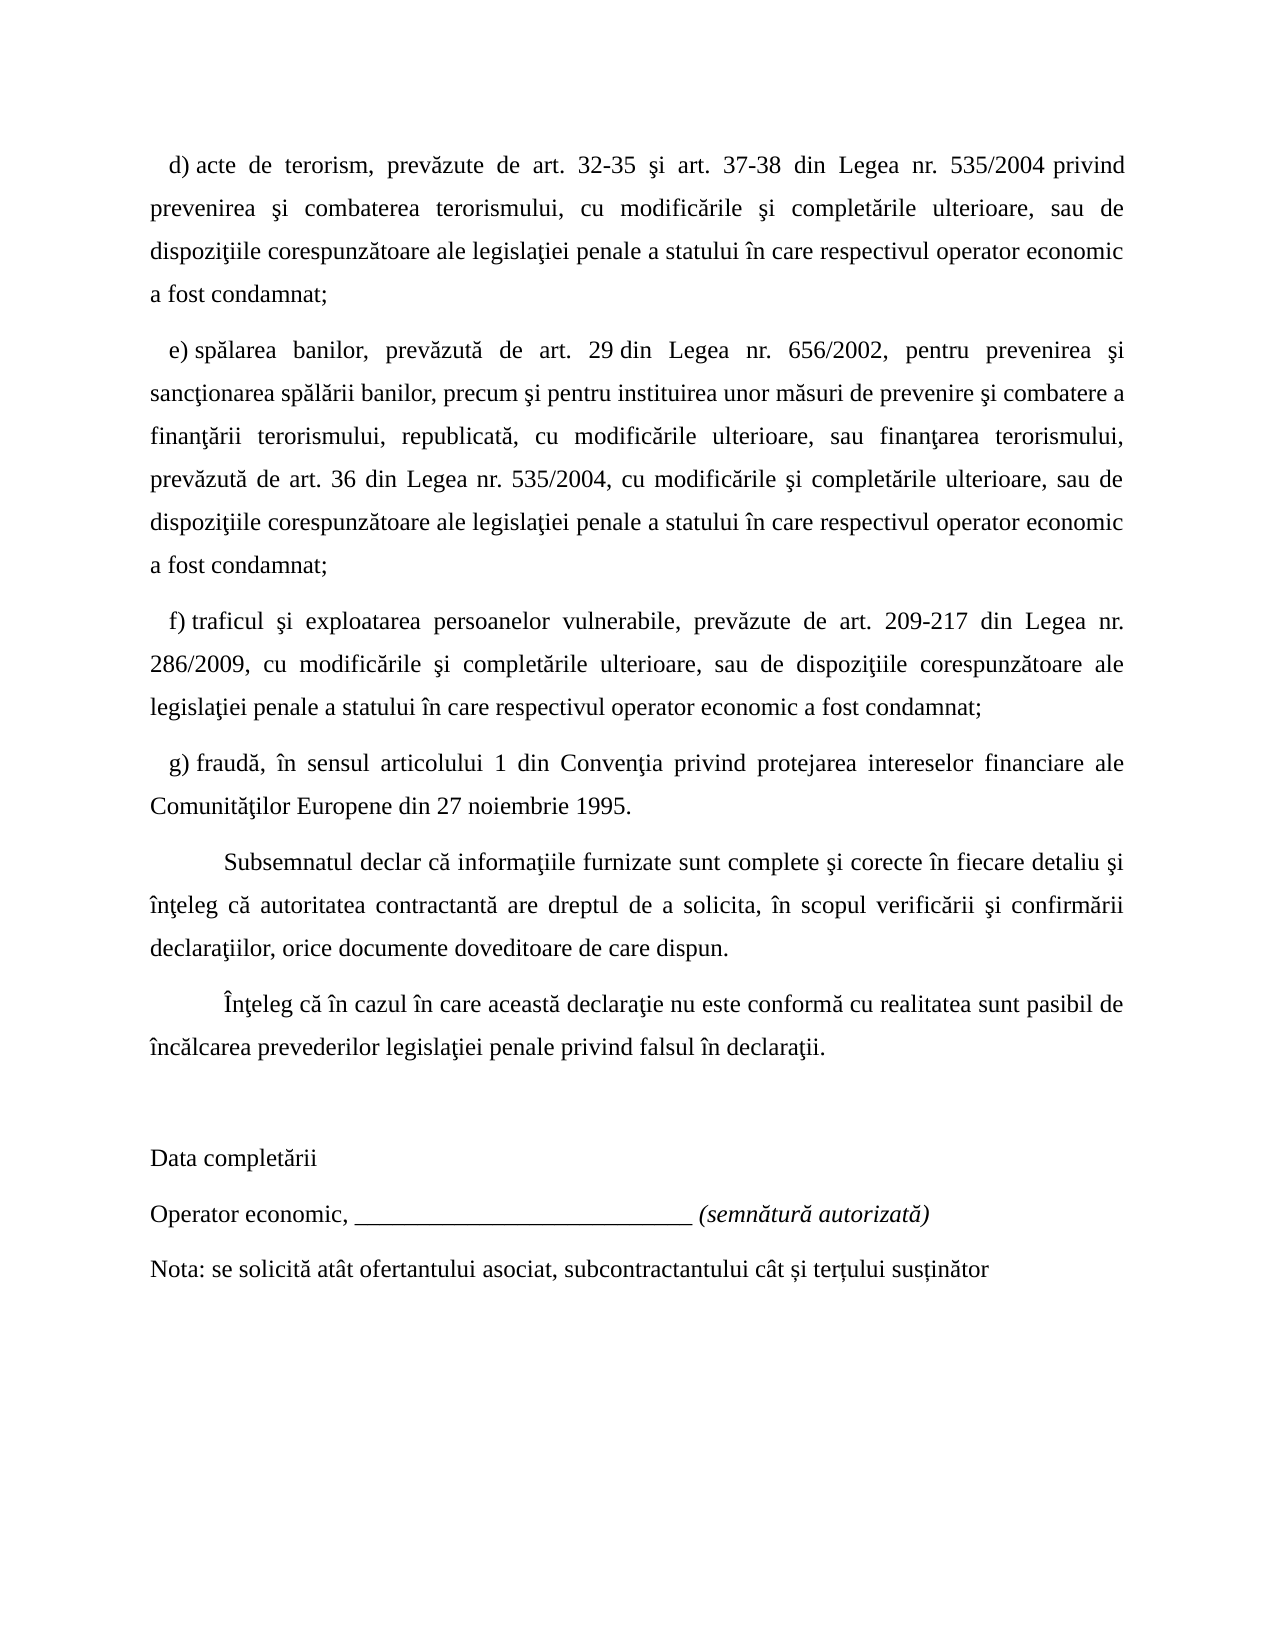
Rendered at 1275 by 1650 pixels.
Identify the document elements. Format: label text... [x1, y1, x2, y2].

text f) traficul şi exploatarea persoanelor vulnerabile, prevăzute de art. 209-217 din Legea nr. 286/2009, cu modificările şi completările ulterioare, sau de dispoziţiile corespunzătoare ale legislaţiei penale a statului în care respectivul operator economic a fost condamnat; [150, 606, 1125, 721]
text g) fraudă, în sensul articolului 1 din Convenţia privind protejarea intereselor financiare ale Comunităţilor Europene din 27 noiembrie 1995. [150, 748, 1125, 820]
text Înţeleg că în cazul în care această declaraţie nu este conformă cu realitatea sunt pasibil de încălcarea prevederilor legislaţiei penale privind falsul în declaraţii. [150, 989, 1125, 1061]
text Operator economic, ___________________________ (semnătură autorizată) [150, 1199, 1125, 1227]
text Nota: se solicită atât ofertantului asociat, subcontractantului cât și terțului susținător [150, 1254, 1125, 1283]
text d) acte de terorism, prevăzute de art. 32-35 şi art. 37-38 din Legea nr. 535/2004 privind prevenirea şi combaterea terorismului, cu modificările şi completările ulterioare, sau de dispoziţiile corespunzătoare ale legislaţiei penale a statului în care respectivul operator economic a fost condamnat; [150, 150, 1125, 308]
text e) spălarea banilor, prevăzută de art. 29 din Legea nr. 656/2002, pentru prevenirea şi sancţionarea spălării banilor, precum şi pentru instituirea unor măsuri de prevenire şi combatere a finanţării terorismului, republicată, cu modificările ulterioare, sau finanţarea terorismului, prevăzută de art. 36 din Legea nr. 535/2004, cu modificările şi completările ulterioare, sau de dispoziţiile corespunzătoare ale legislaţiei penale a statului în care respectivul operator economic a fost condamnat; [150, 335, 1125, 579]
text Subsemnatul declar că informaţiile furnizate sunt complete şi corecte în fiecare detaliu şi înţeleg că autoritatea contractantă are dreptul de a solicita, în scopul verificării şi confirmării declaraţiilor, orice documente doveditoare de care dispun. [150, 847, 1125, 962]
text Data completării [150, 1143, 1125, 1172]
